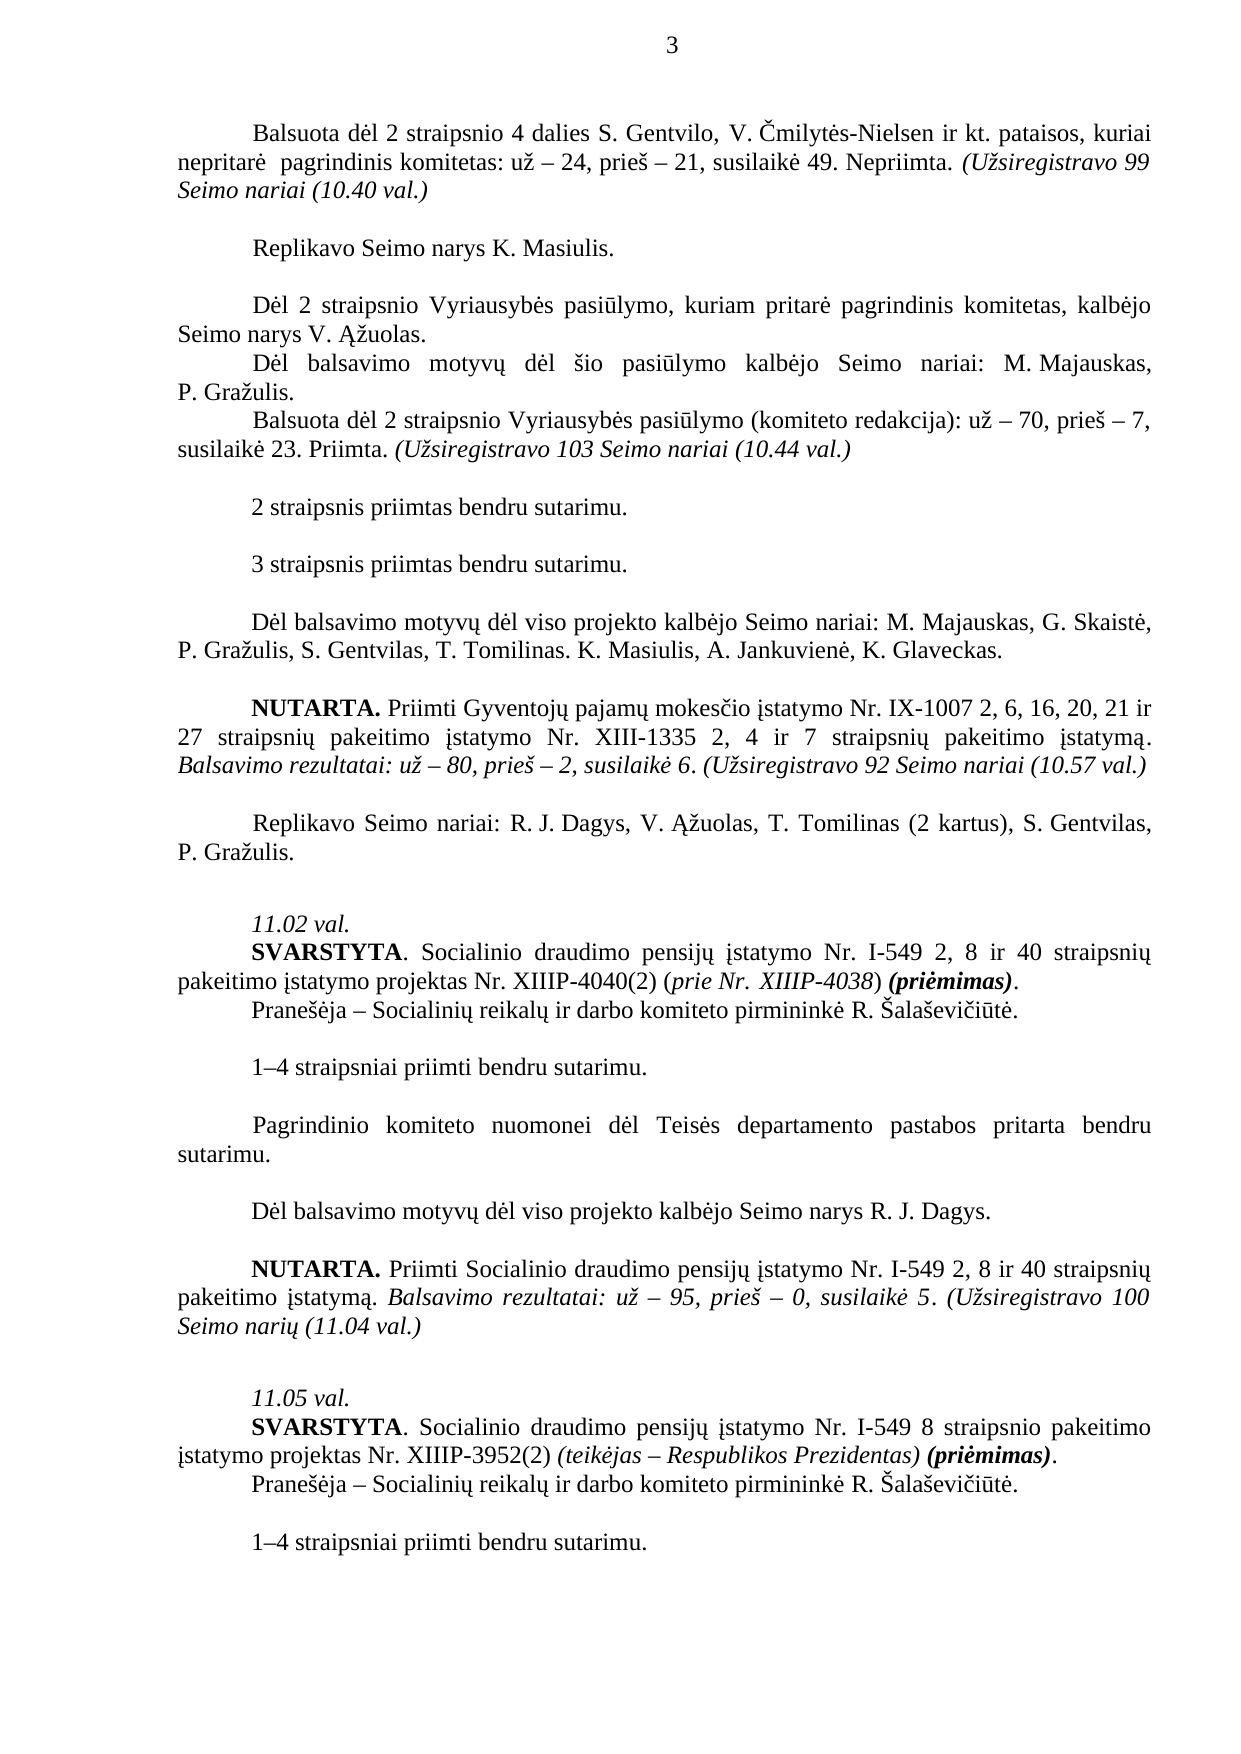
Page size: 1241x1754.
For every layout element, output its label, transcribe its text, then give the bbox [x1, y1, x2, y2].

text Dėl 2 straipsnio Vyriausybės pasiūlymo, kuriam pritarė pagrindinis komitetas, kalbėjo Seimo narys V. Ąžuolas. [177, 291, 1152, 348]
text Replikavo Seimo narys K. Masiulis. [177, 233, 1152, 262]
text 11.05 val. [177, 1383, 1152, 1412]
text Balsuota dėl 2 straipsnio Vyriausybės pasiūlymo (komiteto redakcija): už – 70, prieš – 7, susilaikė 23. Priimta. (Užsiregistravo 103 Seimo nariai (10.44 val.) [177, 406, 1152, 463]
text Replikavo Seimo nariai: R. J. Dagys, V. Ąžuolas, T. Tomilinas (2 kartus), S. Gentvilas, P. Gražulis. [177, 808, 1152, 866]
text 1–4 straipsniai priimti bendru sutarimu. [177, 1052, 1152, 1081]
text 11.02 val. [177, 909, 1152, 937]
text Pranešėja – Socialinių reikalų ir darbo komiteto pirmininkė R. Šalaševičiūtė. [177, 1469, 1152, 1498]
text 1–4 straipsniai priimti bendru sutarimu. [177, 1527, 1152, 1556]
text 2 straipsnis priimtas bendru sutarimu. [177, 492, 1152, 521]
text 3 straipsnis priimtas bendru sutarimu. [177, 549, 1152, 578]
text NUTARTA. Priimti Socialinio draudimo pensijų įstatymo Nr. I-549 2, 8 ir 40 straipsnių pakeitimo įstatymą. Balsavimo rezultatai: už – 95, prieš – 0, susilaikė 5. (Užsiregistravo 100 Seimo narių (11.04 val.) [177, 1254, 1152, 1340]
text Dėl balsavimo motyvų dėl šio pasiūlymo kalbėjo Seimo nariai: M. Majauskas, P. Gražulis. [177, 348, 1152, 406]
text Balsuota dėl 2 straipsnio 4 dalies S. Gentvilo, V. Čmilytės-Nielsen ir kt. pataisos, kuriai nepritarė pagrindinis komitetas: už – 24, prieš – 21, susilaikė 49. Nepriimta. (Užsiregistravo 99 Seimo nariai (10.40 val.) [177, 118, 1152, 204]
text SVARSTYTA. Socialinio draudimo pensijų įstatymo Nr. I-549 2, 8 ir 40 straipsnių pakeitimo įstatymo projektas Nr. XIIIP-4040(2) (prie Nr. XIIIP-4038) (priėmimas). [177, 937, 1152, 995]
text SVARSTYTA. Socialinio draudimo pensijų įstatymo Nr. I-549 8 straipsnio pakeitimo įstatymo projektas Nr. XIIIP-3952(2) (teikėjas – Respublikos Prezidentas) (priėmimas). [177, 1412, 1152, 1469]
text Dėl balsavimo motyvų dėl viso projekto kalbėjo Seimo narys R. J. Dagys. [177, 1196, 1152, 1225]
text Pranešėja – Socialinių reikalų ir darbo komiteto pirmininkė R. Šalaševičiūtė. [177, 995, 1152, 1024]
text Pagrindinio komiteto nuomonei dėl Teisės departamento pastabos pritarta bendru sutarimu. [177, 1110, 1152, 1167]
text Dėl balsavimo motyvų dėl viso projekto kalbėjo Seimo nariai: M. Majauskas, G. Skaistė, P. Gražulis, S. Gentvilas, T. Tomilinas. K. Masiulis, A. Jankuvienė, K. Glaveckas. [177, 607, 1152, 664]
text NUTARTA. Priimti Gyventojų pajamų mokesčio įstatymo Nr. IX-1007 2, 6, 16, 20, 21 ir 27 straipsnių pakeitimo įstatymo Nr. XIII-1335 2, 4 ir 7 straipsnių pakeitimo įstatymą. Balsavimo rezultatai: už – 80, prieš – 2, susilaikė 6. (Užsiregistravo 92 Seimo nariai (10.57 val.) [177, 693, 1152, 779]
